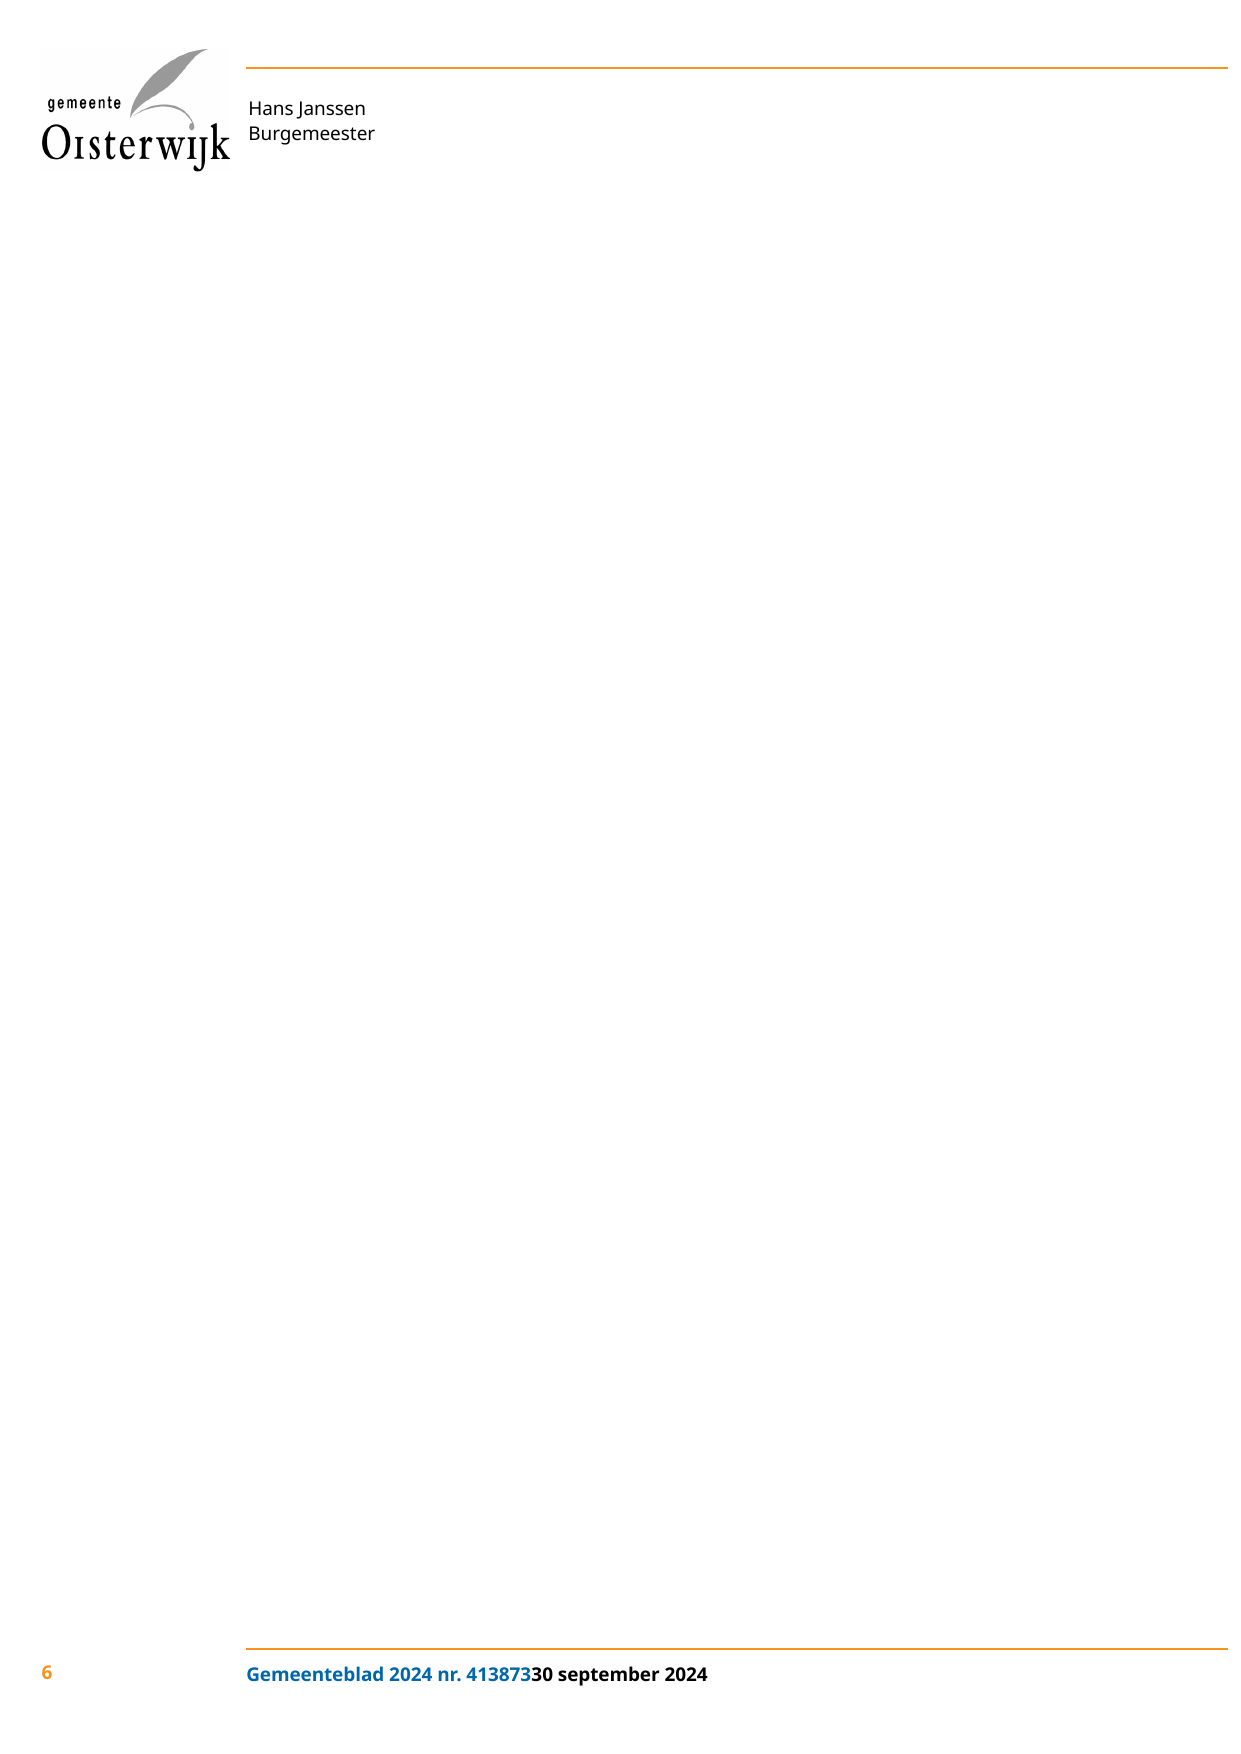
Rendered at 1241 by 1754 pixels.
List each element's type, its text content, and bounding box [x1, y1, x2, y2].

picture [41, 47, 231, 172]
text Hans Janssen [248, 95, 1152, 121]
text Burgemeester [248, 121, 1152, 146]
